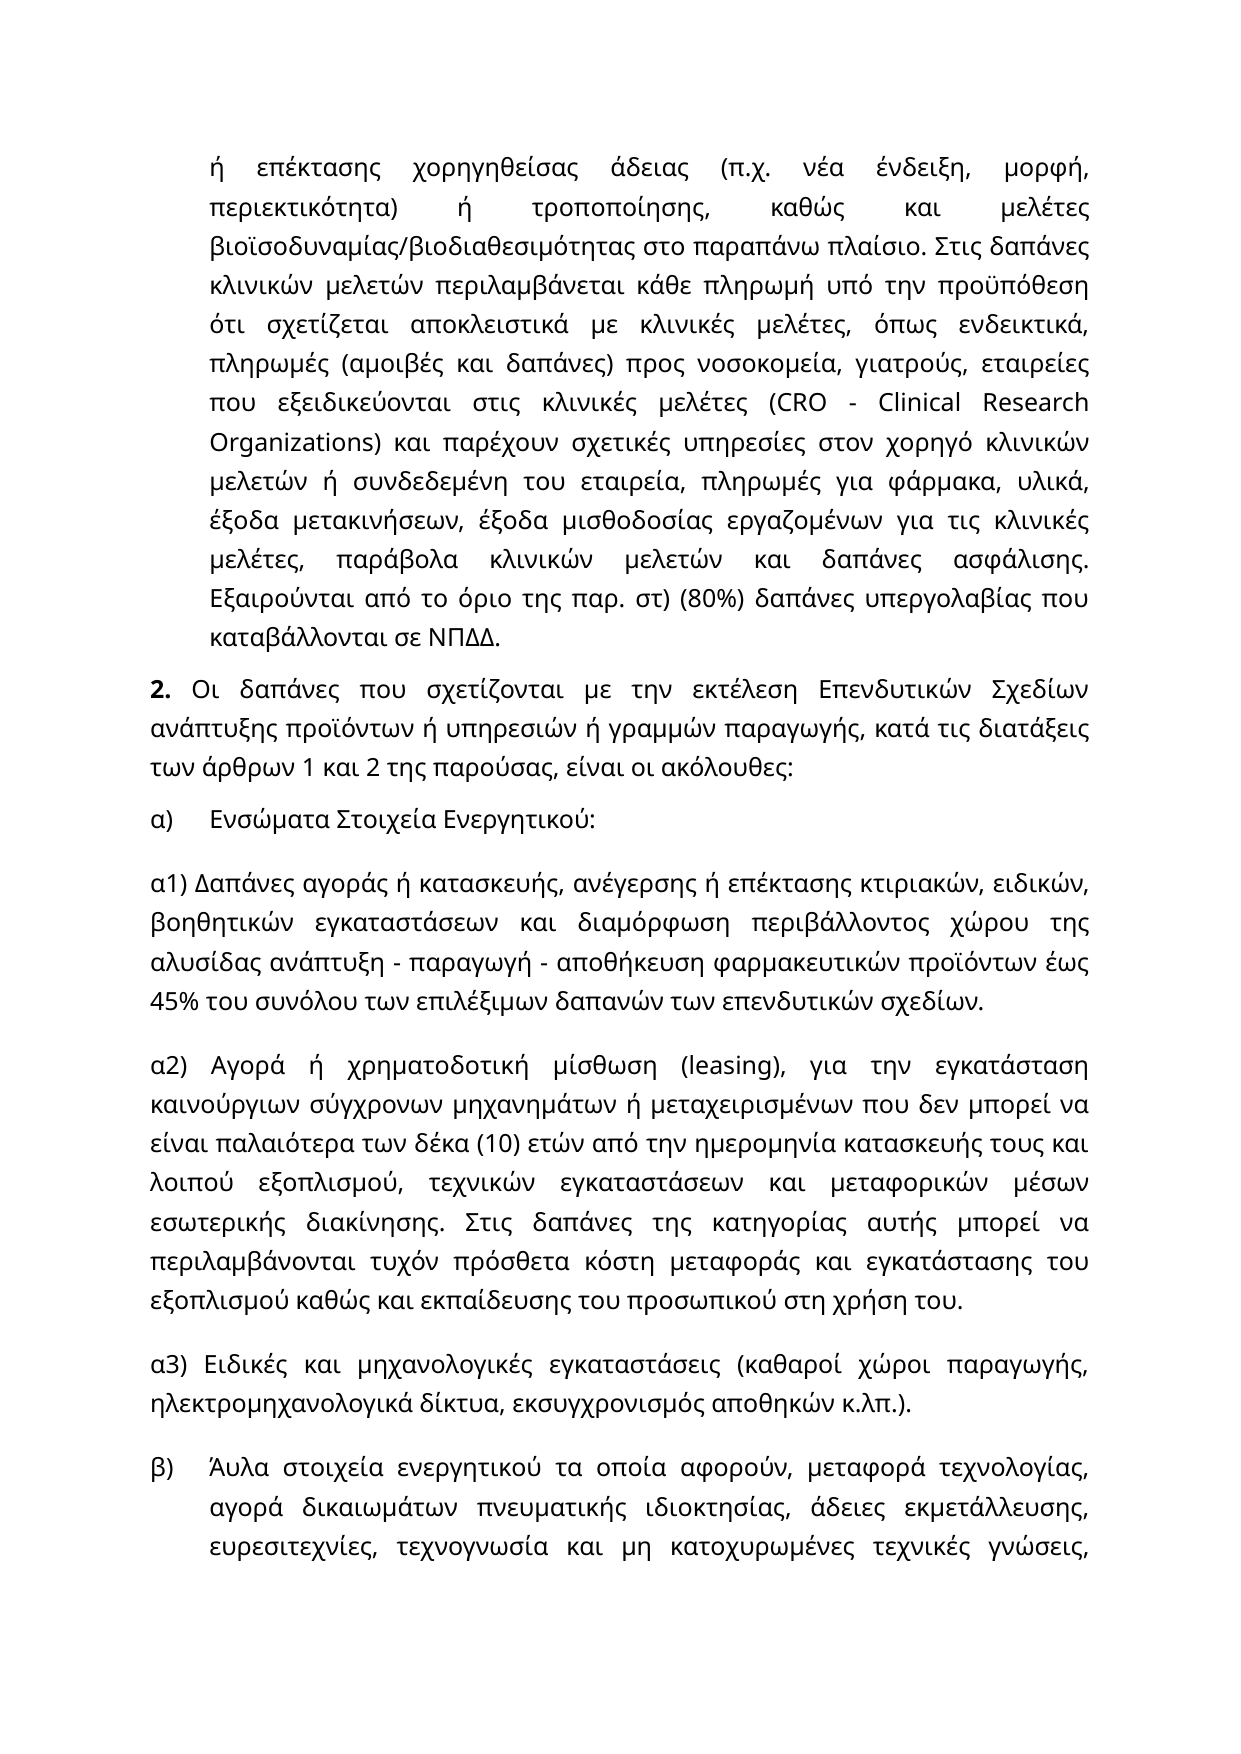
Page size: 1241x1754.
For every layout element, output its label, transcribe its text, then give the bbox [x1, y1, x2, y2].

list α) Ενσώματα Στοιχεία Ενεργητικού: [150, 802, 1090, 836]
list β) Άυλα στοιχεία ενεργητικού τα οποία αφορούν, μεταφορά τεχνολογίας, αγορά δικαιωμάτων πνευματικής ιδιοκτησίας, άδειες εκμετάλλευσης, ευρεσιτεχνίες, τεχνογνωσία και μη κατοχυρωμένες τεχνικές γνώσεις, [150, 1450, 1090, 1562]
list ή επέκτασης χορηγηθείσας άδειας (π.χ. νέα ένδειξη, μορφή, περιεκτικότητα) ή τροποποίησης, καθώς και μελέτες βιοϊσοδυναμίας/βιοδιαθεσιμότητας στο παραπάνω πλαίσιο. Στις δαπάνες κλινικών μελετών περιλαμβάνεται κάθε πληρωμή υπό την προϋπόθεση ότι σχετίζεται αποκλειστικά με κλινικές μελέτες, όπως ενδεικτικά, πληρωμές (αμοιβές και δαπάνες) προς νοσοκομεία, γιατρούς, εταιρείες που εξειδικεύονται στις κλινικές μελέτες (CRO - Clinical Research Organizations) και παρέχουν σχετικές υπηρεσίες στον χορηγό κλινικών μελετών ή συνδεδεμένη του εταιρεία, πληρωμές για φάρμακα, υλικά, έξοδα μετακινήσεων, έξοδα μισθοδοσίας εργαζομένων για τις κλινικές μελέτες, παράβολα κλινικών μελετών και δαπάνες ασφάλισης. Εξαιρούνται από το όριο της παρ. στ) (80%) δαπάνες υπεργολαβίας που καταβάλλονται σε ΝΠΔΔ. [150, 150, 1090, 654]
text 2. Οι δαπάνες που σχετίζονται με την εκτέλεση Επενδυτικών Σχεδίων ανάπτυξης προϊόντων ή υπηρεσιών ή γραμμών παραγωγής, κατά τις διατάξεις των άρθρων 1 και 2 της παρούσας, είναι οι ακόλουθες: [150, 672, 1090, 784]
text α1) Δαπάνες αγοράς ή κατασκευής, ανέγερσης ή επέκτασης κτιριακών, ειδικών, βοηθητικών εγκαταστάσεων και διαμόρφωση περιβάλλοντος χώρου της αλυσίδας ανάπτυξη - παραγωγή - αποθήκευση φαρμακευτικών προϊόντων έως 45% του συνόλου των επιλέξιμων δαπανών των επενδυτικών σχεδίων. [150, 866, 1090, 1017]
text α2) Αγορά ή χρηματοδοτική μίσθωση (leasing), για την εγκατάσταση καινούργιων σύγχρονων μηχανημάτων ή μεταχειρισμένων που δεν μπορεί να είναι παλαιότερα των δέκα (10) ετών από την ημερομηνία κατασκευής τους και λοιπού εξοπλισμού, τεχνικών εγκαταστάσεων και μεταφορικών μέσων εσωτερικής διακίνησης. Στις δαπάνες της κατηγορίας αυτής μπορεί να περιλαμβάνονται τυχόν πρόσθετα κόστη μεταφοράς και εγκατάστασης του εξοπλισμού καθώς και εκπαίδευσης του προσωπικού στη χρήση του. [150, 1047, 1090, 1317]
text α3) Ειδικές και μηχανολογικές εγκαταστάσεις (καθαροί χώροι παραγωγής, ηλεκτρομηχανολογικά δίκτυα, εκσυγχρονισμός αποθηκών κ.λπ.). [150, 1347, 1090, 1420]
